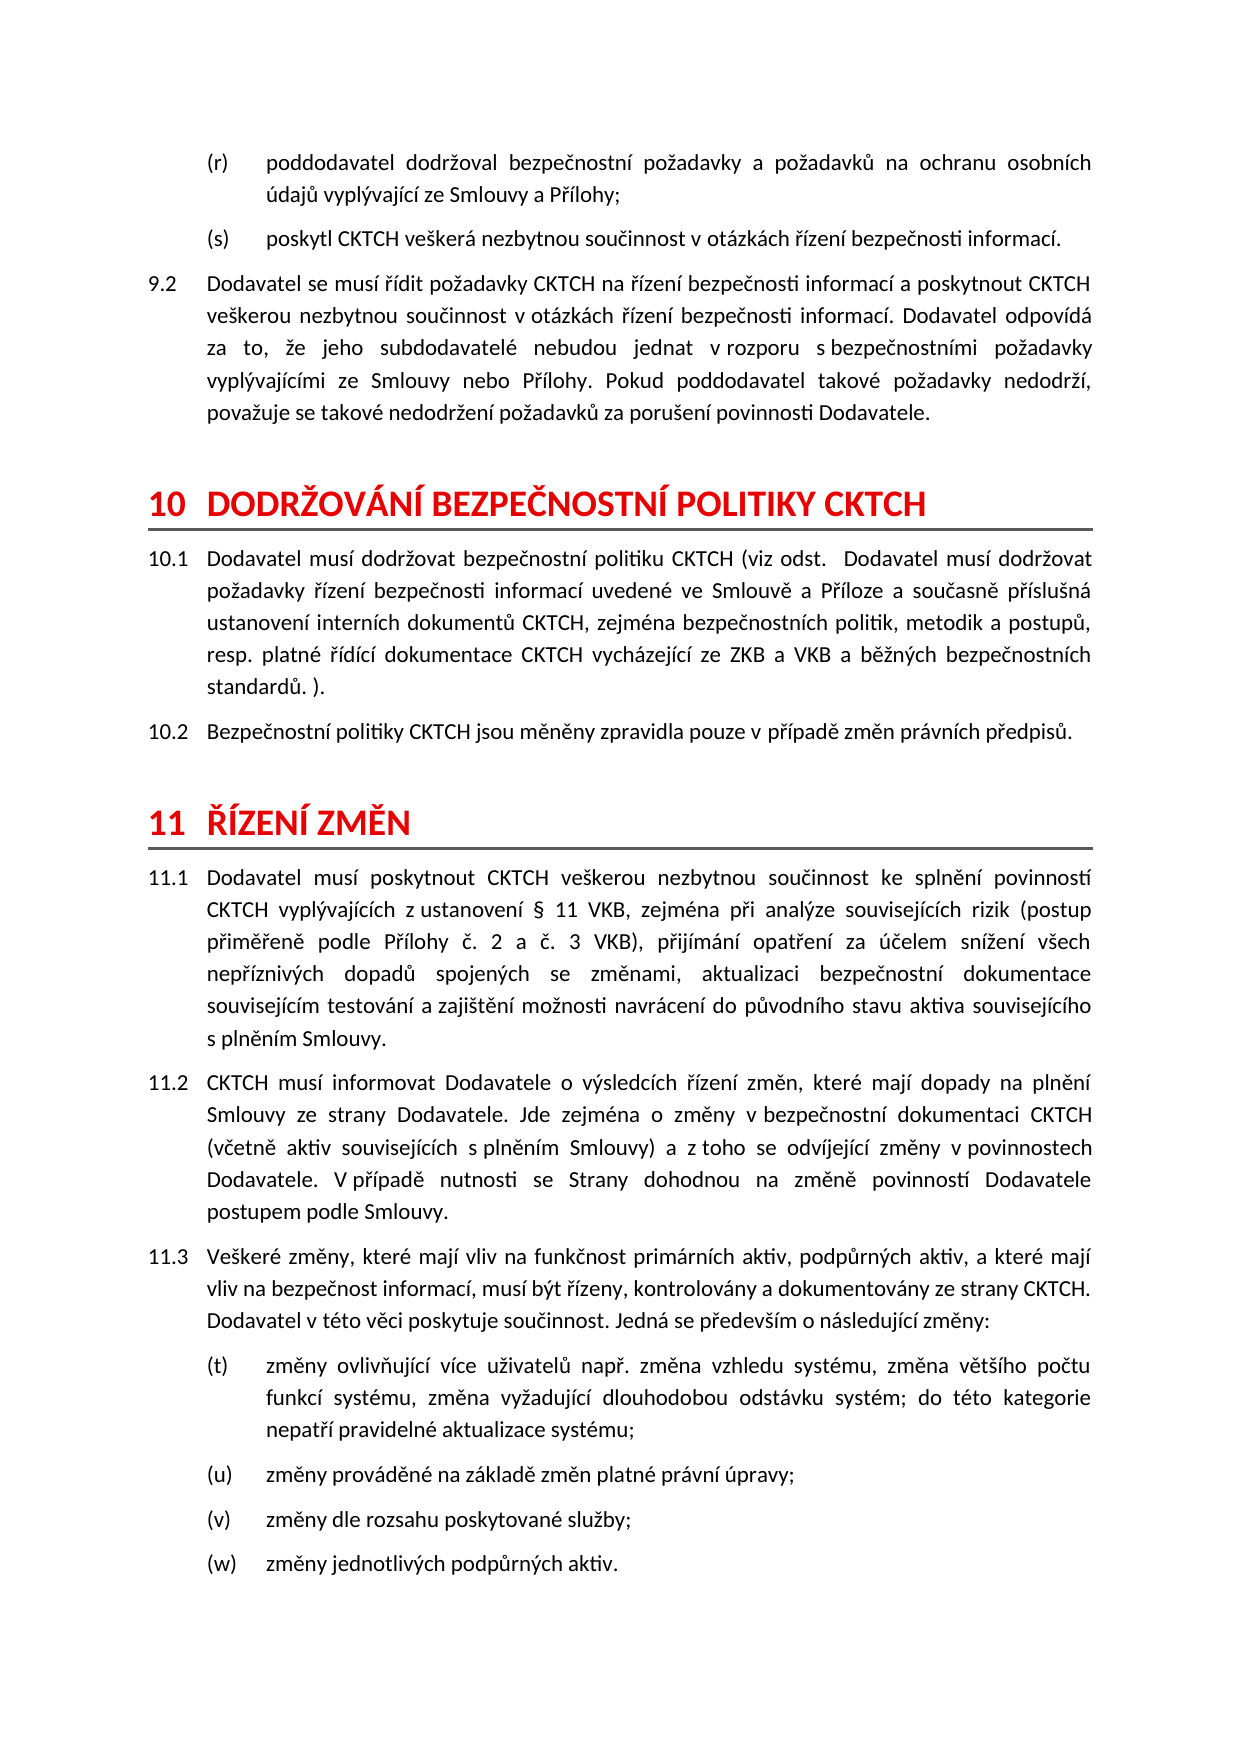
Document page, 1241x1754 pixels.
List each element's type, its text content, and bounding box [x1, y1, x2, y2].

list změny jednotlivých podpůrných aktiv. [207, 1549, 1093, 1577]
list poddodavatel dodržoval bezpečnostní požadavky a požadavků na ochranu osobních údajů vyplývající ze Smlouvy a Přílohy; [207, 148, 1093, 208]
list změny prováděné na základě změn platné právní úpravy; [207, 1460, 1093, 1488]
subtitle Řízení změn [148, 799, 1093, 847]
list poskytl CKTCH veškerá nezbytnou součinnost v otázkách řízení bezpečnosti informací. [207, 224, 1093, 252]
subtitle Dodavatel se musí řídit požadavky CKTCH na řízení bezpečnosti informací a poskytnout CKTCH veškerou nezbytnou součinnost v otázkách řízení bezpečnosti informací. Dodavatel odpovídá za to, že jeho subdodavatelé nebudou jednat v rozporu s bezpečnostními požadavky vyplývajícími ze Smlouvy nebo Přílohy. Pokud poddodavatel takové požadavky nedodrží, považuje se takové nedodržení požadavků za porušení povinnosti Dodavatele. [148, 269, 1093, 426]
list změny ovlivňující více uživatelů např. změna vzhledu systému, změna většího počtu funkcí systému, změna vyžadující dlouhodobou odstávku systém; do této kategorie nepatří pravidelné aktualizace systému; [207, 1351, 1093, 1443]
list změny dle rozsahu poskytované služby; [207, 1505, 1093, 1533]
subtitle CKTCH musí informovat Dodavatele o výsledcích řízení změn, které mají dopady na plnění Smlouvy ze strany Dodavatele. Jde zejména o změny v bezpečnostní dokumentaci CKTCH (včetně aktiv souvisejících s plněním Smlouvy) a z toho se odvíjející změny v povinnostech Dodavatele. V případě nutnosti se Strany dohodnou na změně povinností Dodavatele postupem podle Smlouvy. [148, 1068, 1093, 1225]
subtitle Veškeré změny, které mají vliv na funkčnost primárních aktiv, podpůrných aktiv, a které mají vliv na bezpečnost informací, musí být řízeny, kontrolovány a dokumentovány ze strany CKTCH. Dodavatel v této věci poskytuje součinnost. Jedná se především o následující změny: [148, 1242, 1093, 1334]
subtitle Dodavatel musí dodržovat bezpečnostní politiku CKTCH (viz odst. 3.1). [148, 544, 1093, 700]
subtitle Bezpečnostní politiky CKTCH jsou měněny zpravidla pouze v případě změn právních předpisů. [148, 717, 1093, 745]
subtitle Dodavatel musí poskytnout CKTCH veškerou nezbytnou součinnost ke splnění povinností CKTCH vyplývajících z ustanovení § 11 VKB, zejména při analýze souvisejících rizik (postup přiměřeně podle Přílohy č. 2 a č. 3 VKB), přijímání opatření za účelem snížení všech nepříznivých dopadů spojených se změnami, aktualizaci bezpečnostní dokumentace souvisejícím testování a zajištění možnosti navrácení do původního stavu aktiva souvisejícího s plněním Smlouvy. [148, 863, 1093, 1052]
subtitle Dodržování bezpečnostní politiky CKTCH [148, 480, 1093, 528]
